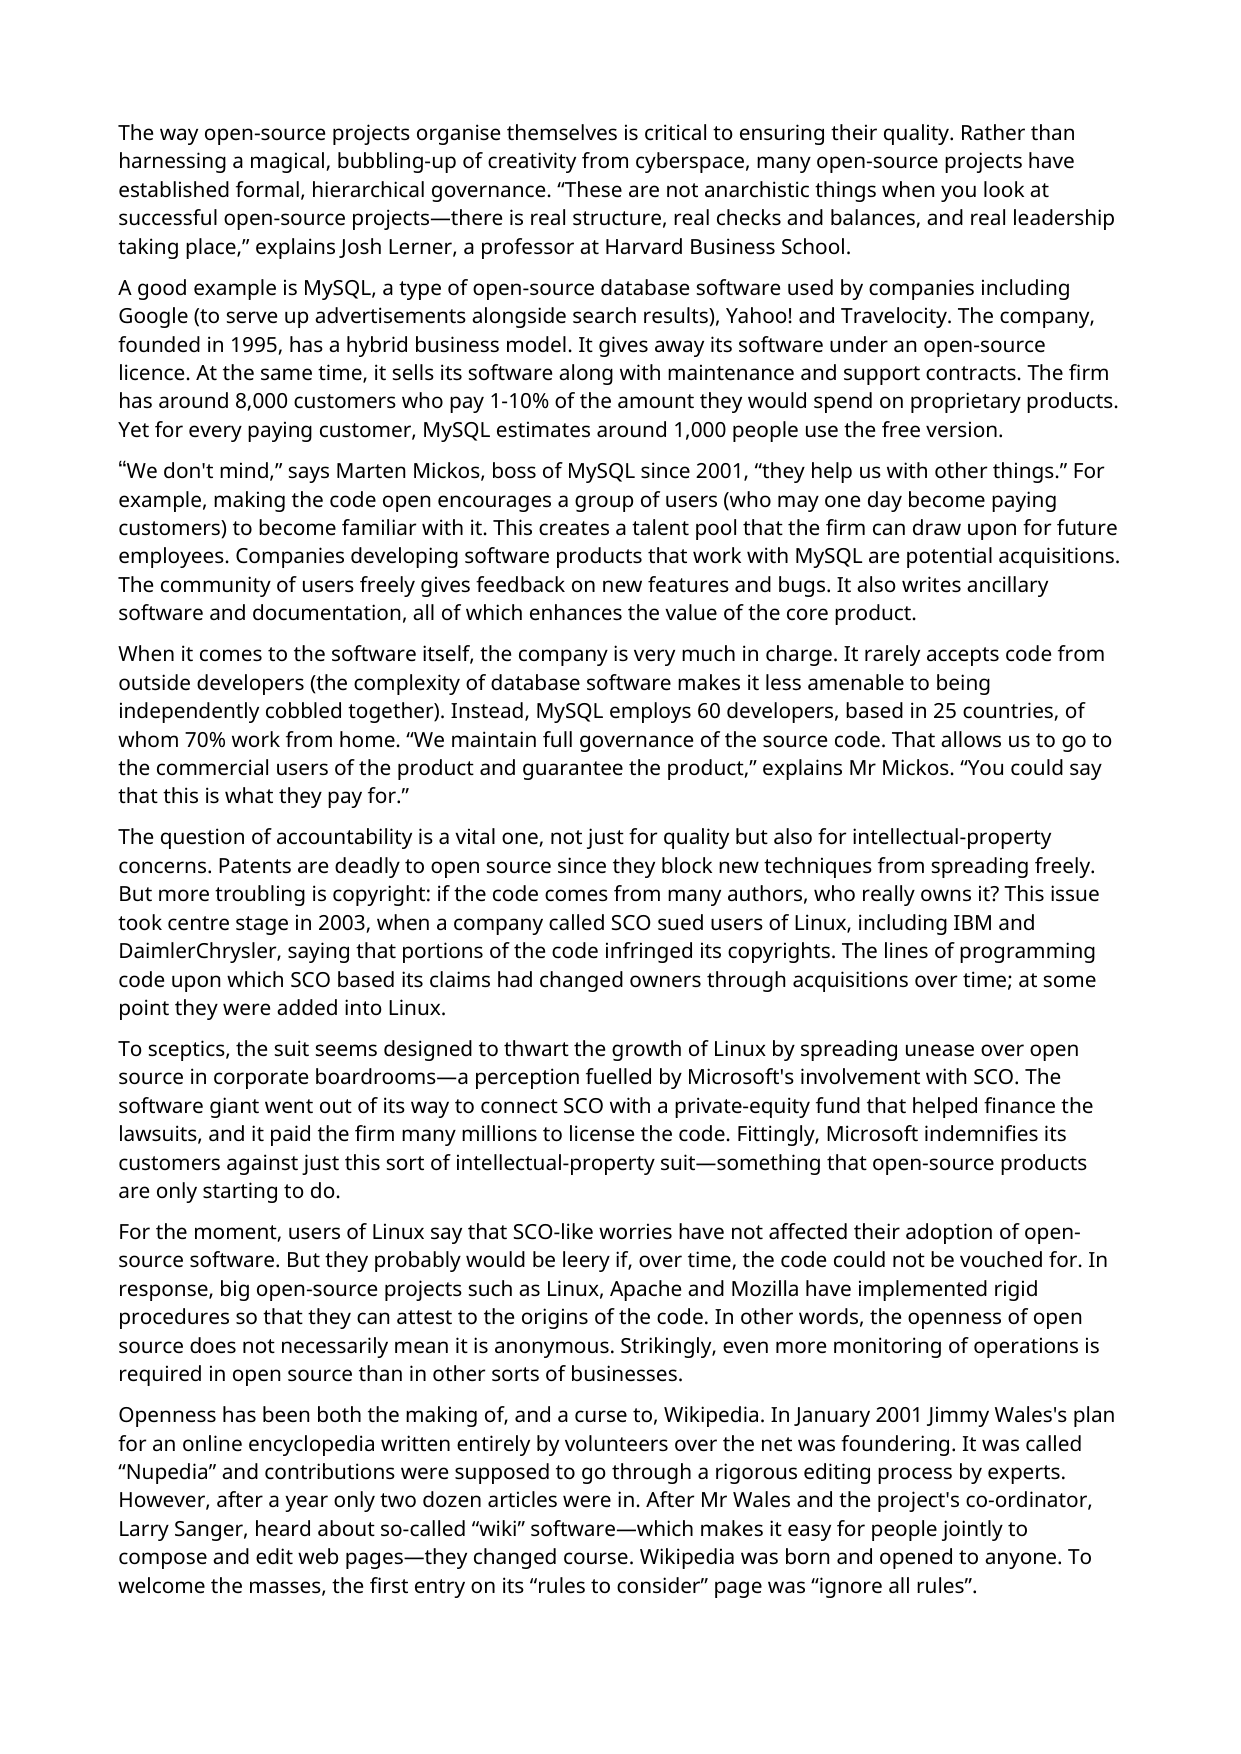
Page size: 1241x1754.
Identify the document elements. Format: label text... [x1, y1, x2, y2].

text Openness has been both the making of, and a curse to, Wikipedia. In January 2001 Jimmy Wales's plan for an online encyclopedia written entirely by volunteers over the net was foundering. It was called “Nupedia” and contributions were supposed to go through a rigorous editing process by experts. However, after a year only two dozen articles were in. After Mr Wales and the project's co-ordinator, Larry Sanger, heard about so-called “wiki” software—which makes it easy for people jointly to compose and edit web pages—they changed course. Wikipedia was born and opened to anyone. To welcome the masses, the first entry on its “rules to consider” page was “ignore all rules”. [118, 1400, 1122, 1599]
text For the moment, users of Linux say that SCO-like worries have not affected their adoption of open-source software. But they probably would be leery if, over time, the code could not be vouched for. In response, big open-source projects such as Linux, Apache and Mozilla have implemented rigid procedures so that they can attest to the origins of the code. In other words, the openness of open source does not necessarily mean it is anonymous. Strikingly, even more monitoring of operations is required in open source than in other sorts of businesses. [118, 1217, 1122, 1388]
text The way open-source projects organise themselves is critical to ensuring their quality. Rather than harnessing a magical, bubbling-up of creativity from cyberspace, many open-source projects have established formal, hierarchical governance. “These are not anarchistic things when you look at successful open-source projects—there is real structure, real checks and balances, and real leadership taking place,” explains Josh Lerner, a professor at Harvard Business School. [118, 118, 1122, 260]
text “We don't mind,” says Marten Mickos, boss of MySQL since 2001, “they help us with other things.” For example, making the code open encourages a group of users (who may one day become paying customers) to become familiar with it. This creates a talent pool that the firm can draw upon for future employees. Companies developing software products that work with MySQL are potential acquisitions. The community of users freely gives feedback on new features and bugs. It also writes ancillary software and documentation, all of which enhances the value of the core product. [118, 456, 1122, 627]
text The question of accountability is a vital one, not just for quality but also for intellectual-property concerns. Patents are deadly to open source since they block new techniques from spreading freely. But more troubling is copyright: if the code comes from many authors, who really owns it? This issue took centre stage in 2003, when a company called SCO sued users of Linux, including IBM and DaimlerChrysler, saying that portions of the code infringed its copyrights. The lines of programming code upon which SCO based its claims had changed owners through acquisitions over time; at some point they were added into Linux. [118, 822, 1122, 1022]
text When it comes to the software itself, the company is very much in charge. It rarely accepts code from outside developers (the complexity of database software makes it less amenable to being independently cobbled together). Instead, MySQL employs 60 developers, based in 25 countries, of whom 70% work from home. “We maintain full governance of the source code. That allows us to go to the commercial users of the product and guarantee the product,” explains Mr Mickos. “You could say that this is what they pay for.” [118, 639, 1122, 810]
text To sceptics, the suit seems designed to thwart the growth of Linux by spreading unease over open source in corporate boardrooms—a perception fuelled by Microsoft's involvement with SCO. The software giant went out of its way to connect SCO with a private-equity fund that helped finance the lawsuits, and it paid the firm many millions to license the code. Fittingly, Microsoft indemnifies its customers against just this sort of intellectual-property suit—something that open-source products are only starting to do. [118, 1034, 1122, 1205]
text A good example is MySQL, a type of open-source database software used by companies including Google (to serve up advertisements alongside search results), Yahoo! and Travelocity. The company, founded in 1995, has a hybrid business model. It gives away its software under an open-source licence. At the same time, it sells its software along with maintenance and support contracts. The firm has around 8,000 customers who pay 1-10% of the amount they would spend on proprietary products. Yet for every paying customer, MySQL estimates around 1,000 people use the free version. [118, 273, 1122, 443]
